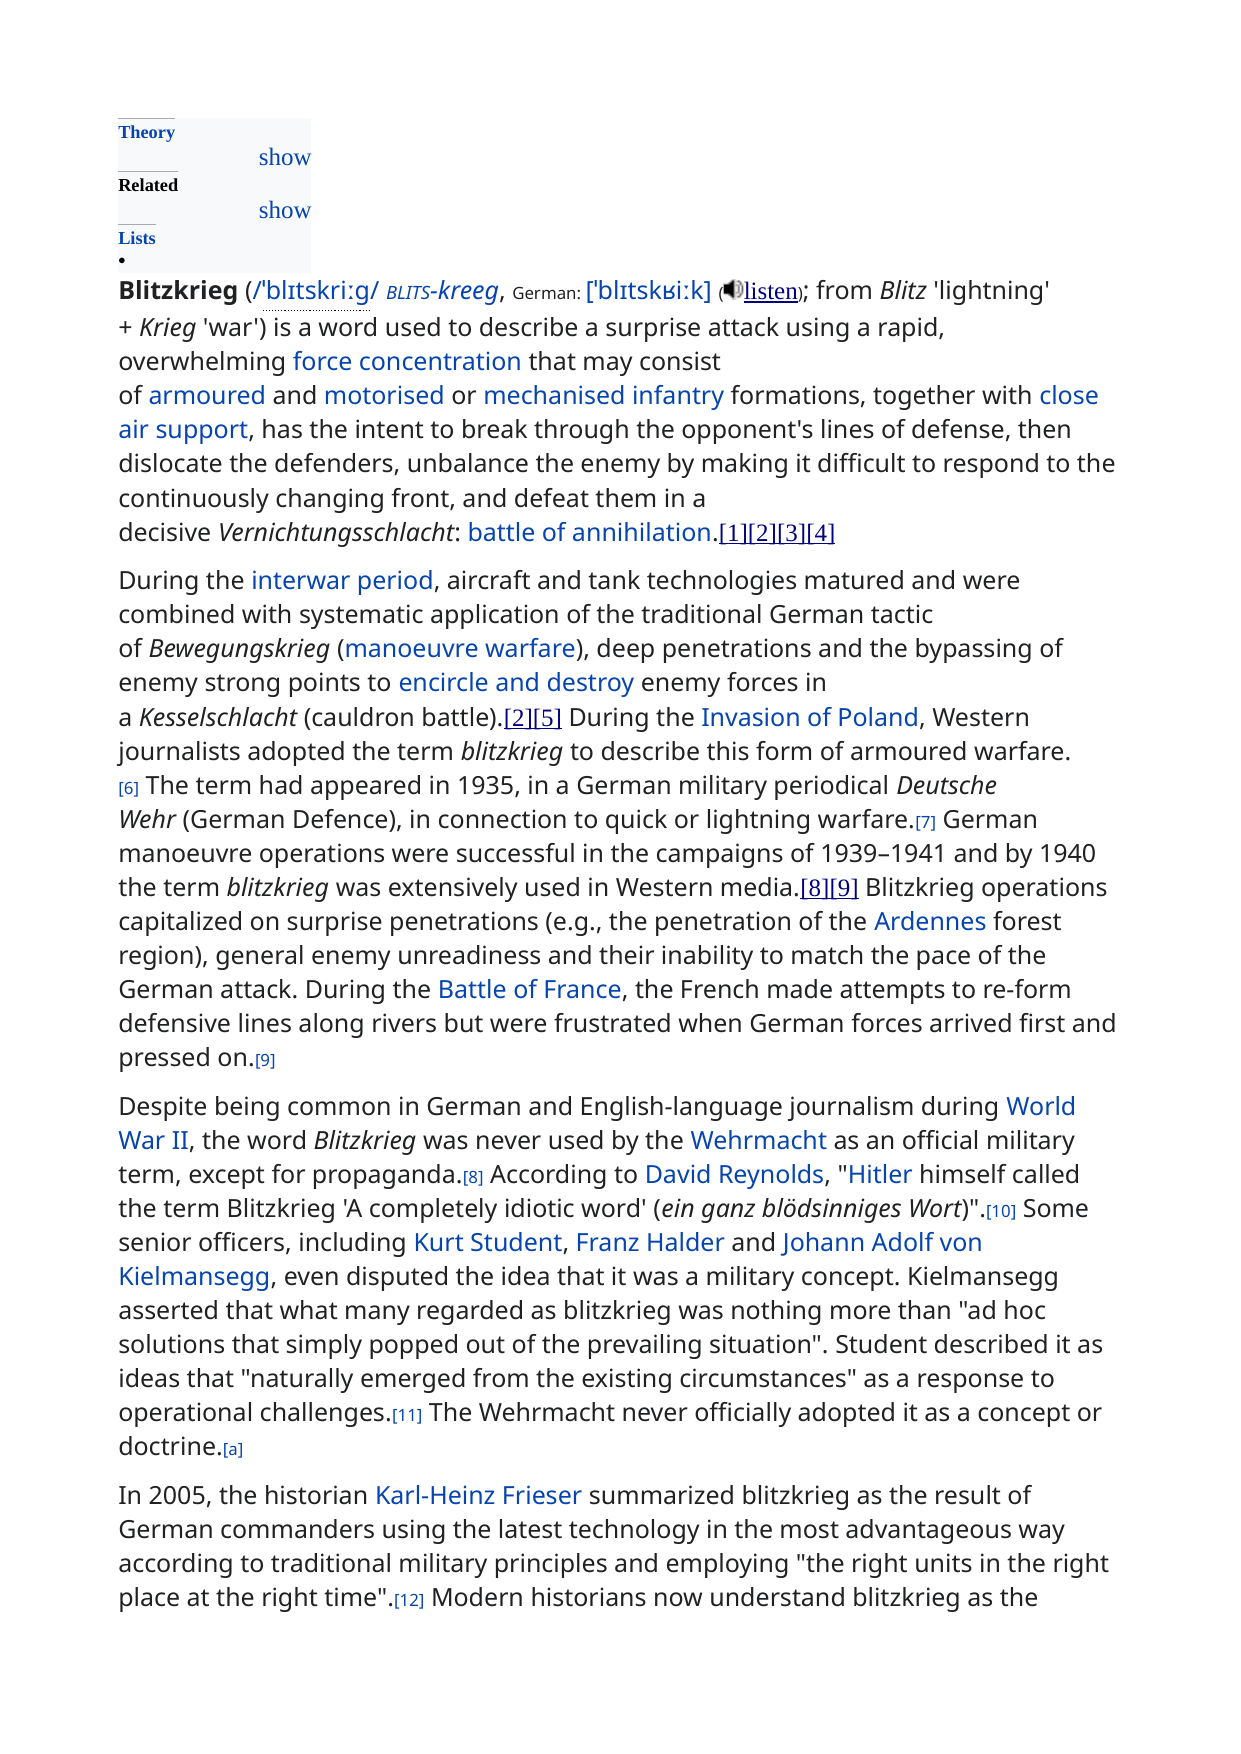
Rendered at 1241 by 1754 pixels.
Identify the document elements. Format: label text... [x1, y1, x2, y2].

picture [723, 279, 744, 300]
table_cell Theory [118, 118, 311, 142]
table_cell show Related [118, 142, 311, 195]
text During the interwar period, aircraft and tank technologies matured and were combined with systematic application of the traditional German tactic of Bewegungskrieg (manoeuvre warfare), deep penetrations and the bypassing of enemy strong points to encircle and destroy enemy forces in a Kesselschlacht (cauldron battle).[2][5] During the Invasion of Poland, Western journalists adopted the term blitzkrieg to describe this form of armoured warfare.[6] The term had appeared in 1935, in a German military periodical Deutsche Wehr (German Defence), in connection to quick or lightning warfare.[7] German manoeuvre operations were successful in the campaigns of 1939–1941 and by 1940 the term blitzkrieg was extensively used in Western media.[8][9] Blitzkrieg operations capitalized on surprise penetrations (e.g., the penetration of the Ardennes forest region), general enemy unreadiness and their inability to match the pace of the German attack. During the Battle of France, the French made attempts to re-form defensive lines along rivers but were frustrated when German forces arrived first and pressed on.[9] [118, 563, 1122, 1074]
table_cell show Lists [118, 195, 311, 248]
table_cell [118, 248, 311, 273]
text In 2005, the historian Karl-Heinz Frieser summarized blitzkrieg as the result of German commanders using the latest technology in the most advantageous way according to traditional military principles and employing "the right units in the right place at the right time".[12] Modern historians now understand blitzkrieg as the [118, 1478, 1122, 1614]
text Despite being common in German and English-language journalism during World War II, the word Blitzkrieg was never used by the Wehrmacht as an official military term, except for propaganda.[8] According to David Reynolds, "Hitler himself called the term Blitzkrieg 'A completely idiotic word' (ein ganz blödsinniges Wort)".[10] Some senior officers, including Kurt Student, Franz Halder and Johann Adolf von Kielmansegg, even disputed the idea that it was a military concept. Kielmansegg asserted that what many regarded as blitzkrieg was nothing more than "ad hoc solutions that simply popped out of the prevailing situation". Student described it as ideas that "naturally emerged from the existing circumstances" as a response to operational challenges.[11] The Wehrmacht never officially adopted it as a concept or doctrine.[a] [118, 1088, 1122, 1463]
text Blitzkrieg (/ˈblɪtskriːɡ/ BLITS-kreeg, German: [ˈblɪtskʁiːk] (listen); from Blitz 'lightning' + Krieg 'war') is a word used to describe a surprise attack using a rapid, overwhelming force concentration that may consist of armoured and motorised or mechanised infantry formations, together with close air support, has the intent to break through the opponent's lines of defense, then dislocate the defenders, unbalance the enemy by making it difficult to respond to the continuously changing front, and defeat them in a decisive Vernichtungsschlacht: battle of annihilation.[1][2][3][4] [118, 273, 1122, 548]
